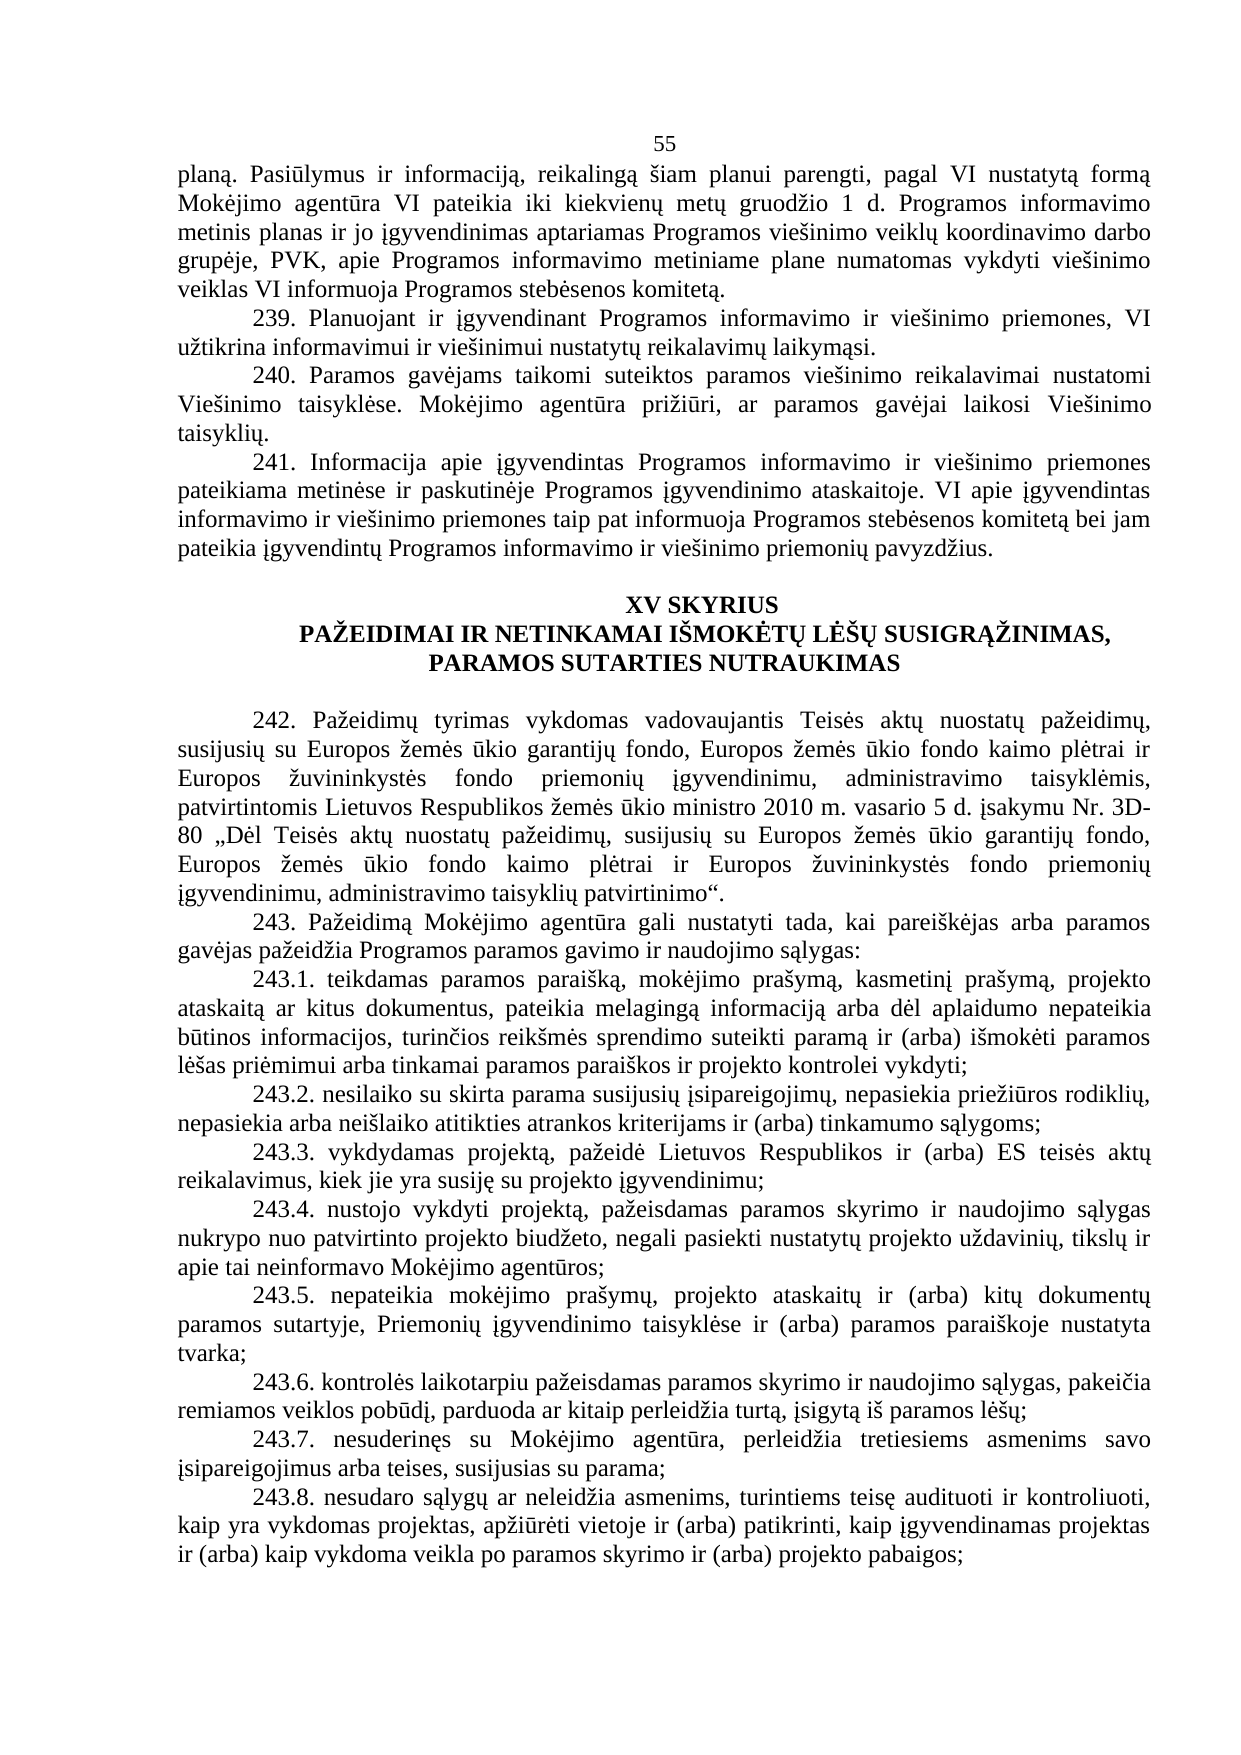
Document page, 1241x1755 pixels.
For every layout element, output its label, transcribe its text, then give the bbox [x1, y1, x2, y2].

text 240. Paramos gavėjams taikomi suteiktos paramos viešinimo reikalavimai nustatomi Viešinimo taisyklėse. Mokėjimo agentūra prižiūri, ar paramos gavėjai laikosi Viešinimo taisyklių. [177, 361, 1152, 447]
text 243.5. nepateikia mokėjimo prašymų, projekto ataskaitų ir (arba) kitų dokumentų paramos sutartyje, Priemonių įgyvendinimo taisyklėse ir (arba) paramos paraiškoje nustatyta tvarka; [177, 1281, 1152, 1367]
text 242. Pažeidimų tyrimas vykdomas vadovaujantis Teisės aktų nuostatų pažeidimų, susijusių su Europos žemės ūkio garantijų fondo, Europos žemės ūkio fondo kaimo plėtrai ir Europos žuvininkystės fondo priemonių įgyvendinimu, administravimo taisyklėmis, patvirtintomis Lietuvos Respublikos žemės ūkio ministro 2010 m. vasario 5 d. įsakymu Nr. 3D-80 „Dėl Teisės aktų nuostatų pažeidimų, susijusių su Europos žemės ūkio garantijų fondo, Europos žemės ūkio fondo kaimo plėtrai ir Europos žuvininkystės fondo priemonių įgyvendinimu, administravimo taisyklių patvirtinimo“. [177, 706, 1152, 907]
text 241. Informacija apie įgyvendintas Programos informavimo ir viešinimo priemones pateikiama metinėse ir paskutinėje Programos įgyvendinimo ataskaitoje. VI apie įgyvendintas informavimo ir viešinimo priemones taip pat informuoja Programos stebėsenos komitetą bei jam pateikia įgyvendintų Programos informavimo ir viešinimo priemonių pavyzdžius. [177, 447, 1152, 562]
text PAŽEIDIMAI IR NETINKAMAI IŠMOKĖTŲ LĖŠŲ SUSIGRĄŽINIMAS, PARAMOS SUTARTIES NUTRAUKIMAS [177, 619, 1152, 677]
text planą. Pasiūlymus ir informaciją, reikalingą šiam planui parengti, pagal VI nustatytą formą Mokėjimo agentūra VI pateikia iki kiekvienų metų gruodžio 1 d. Programos informavimo metinis planas ir jo įgyvendinimas aptariamas Programos viešinimo veiklų koordinavimo darbo grupėje, PVK, apie Programos informavimo metiniame plane numatomas vykdyti viešinimo veiklas VI informuoja Programos stebėsenos komitetą. [177, 159, 1152, 303]
text 243.2. nesilaiko su skirta parama susijusių įsipareigojimų, nepasiekia priežiūros rodiklių, nepasiekia arba neišlaiko atitikties atrankos kriterijams ir (arba) tinkamumo sąlygoms; [177, 1079, 1152, 1137]
text 243.6. kontrolės laikotarpiu pažeisdamas paramos skyrimo ir naudojimo sąlygas, pakeičia remiamos veiklos pobūdį, parduoda ar kitaip perleidžia turtą, įsigytą iš paramos lėšų; [177, 1367, 1152, 1424]
text 243.7. nesuderinęs su Mokėjimo agentūra, perleidžia tretiesiems asmenims savo įsipareigojimus arba teises, susijusias su parama; [177, 1424, 1152, 1482]
text 243.1. teikdamas paramos paraišką, mokėjimo prašymą, kasmetinį prašymą, projekto ataskaitą ar kitus dokumentus, pateikia melagingą informaciją arba dėl aplaidumo nepateikia būtinos informacijos, turinčios reikšmės sprendimo suteikti paramą ir (arba) išmokėti paramos lėšas priėmimui arba tinkamai paramos paraiškos ir projekto kontrolei vykdyti; [177, 964, 1152, 1079]
text 243.4. nustojo vykdyti projektą, pažeisdamas paramos skyrimo ir naudojimo sąlygas nukrypo nuo patvirtinto projekto biudžeto, negali pasiekti nustatytų projekto uždavinių, tikslų ir apie tai neinformavo Mokėjimo agentūros; [177, 1194, 1152, 1281]
text 243. Pažeidimą Mokėjimo agentūra gali nustatyti tada, kai pareiškėjas arba paramos gavėjas pažeidžia Programos paramos gavimo ir naudojimo sąlygas: [177, 907, 1152, 964]
text 239. Planuojant ir įgyvendinant Programos informavimo ir viešinimo priemones, VI užtikrina informavimui ir viešinimui nustatytų reikalavimų laikymąsi. [177, 303, 1152, 361]
text 243.3. vykdydamas projektą, pažeidė Lietuvos Respublikos ir (arba) ES teisės aktų reikalavimus, kiek jie yra susiję su projekto įgyvendinimu; [177, 1137, 1152, 1194]
text 243.8. nesudaro sąlygų ar neleidžia asmenims, turintiems teisę audituoti ir kontroliuoti, kaip yra vykdomas projektas, apžiūrėti vietoje ir (arba) patikrinti, kaip įgyvendinamas projektas ir (arba) kaip vykdoma veikla po paramos skyrimo ir (arba) projekto pabaigos; [177, 1482, 1152, 1568]
text XV SKYRIUS [177, 591, 1152, 619]
